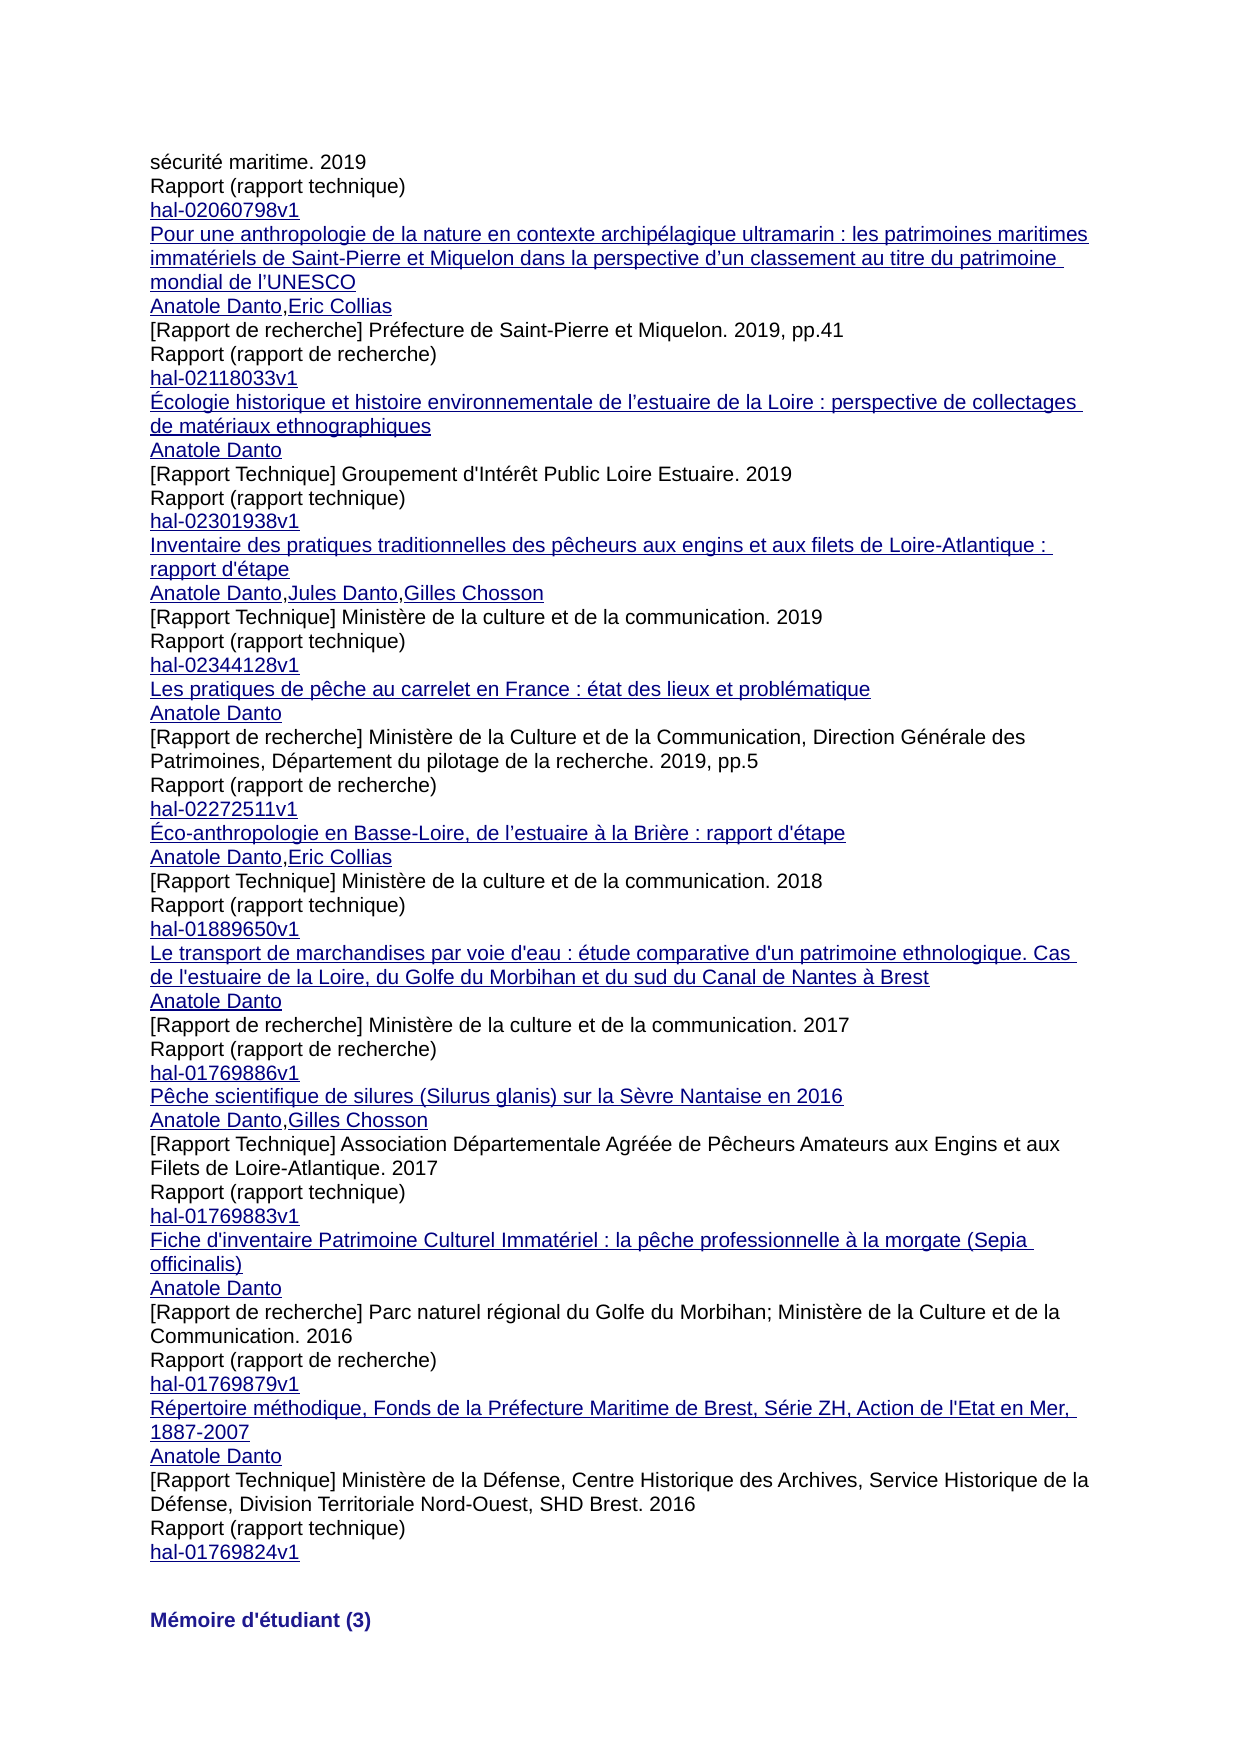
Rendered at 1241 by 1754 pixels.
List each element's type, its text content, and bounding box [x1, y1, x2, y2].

table_cell Répertoire méthodique, Fonds de la Préfecture Maritime de Brest, Série ZH, Action de l'Etat en Mer, 1887-2007 Anatole Danto [Rapport Technique] Ministère de la Défense, Centre Historique des Archives, Service Historique de la Défense, Division Territoriale Nord-Ouest, SHD Brest. 2016 Rapport (rapport technique) hal-01769824v1 [150, 1396, 1090, 1563]
table_cell Pour une anthropologie de la nature en contexte archipélagique ultramarin : les patrimoines maritimes immatériels de Saint-Pierre et Miquelon dans la perspective d’un classement au titre du patrimoine mondial de l’UNESCO Anatole Danto,Eric Collias [Rapport de recherche] Préfecture de Saint-Pierre et Miquelon. 2019, pp.41 Rapport (rapport de recherche) hal-02118033v1 [150, 222, 1090, 389]
table_cell Les pratiques de pêche au carrelet en France : état des lieux et problématique Anatole Danto [Rapport de recherche] Ministère de la Culture et de la Communication, Direction Générale des Patrimoines, Département du pilotage de la recherche. 2019, pp.5 Rapport (rapport de recherche) hal-02272511v1 [150, 677, 1090, 821]
table_cell Cartographie des Centres de sécurité des navires et de leurs antennes en France métropolitaine Anatole Danto,Léa Pertel [Rapport Technique] Ministère de la Transition écologique et solidaire, Direction générale des Infrastructures, des transports et de la mer, Direction des Affaires maritimes, Sous-direction de la sécurité maritime. 2019 Rapport (rapport technique) hal-02060798v1 [150, 150, 1090, 222]
table_cell Le transport de marchandises par voie d'eau : étude comparative d'un patrimoine ethnologique. Cas de l'estuaire de la Loire, du Golfe du Morbihan et du sud du Canal de Nantes à Brest Anatole Danto [Rapport de recherche] Ministère de la culture et de la communication. 2017 Rapport (rapport de recherche) hal-01769886v1 [150, 941, 1090, 1084]
table_cell Écologie historique et histoire environnementale de l’estuaire de la Loire : perspective de collectages de matériaux ethnographiques Anatole Danto [Rapport Technique] Groupement d'Intérêt Public Loire Estuaire. 2019 Rapport (rapport technique) hal-02301938v1 [150, 390, 1090, 533]
subtitle Mémoire d'étudiant (3) [150, 1608, 1090, 1632]
table_cell Fiche d'inventaire Patrimoine Culturel Immatériel : la pêche professionnelle à la morgate (Sepia officinalis) Anatole Danto [Rapport de recherche] Parc naturel régional du Golfe du Morbihan; Ministère de la Culture et de la Communication. 2016 Rapport (rapport de recherche) hal-01769879v1 [150, 1228, 1090, 1396]
table_cell Éco-anthropologie en Basse-Loire, de l’estuaire à la Brière : rapport d'étape Anatole Danto,Eric Collias [Rapport Technique] Ministère de la culture et de la communication. 2018 Rapport (rapport technique) hal-01889650v1 [150, 821, 1090, 941]
table_cell Pêche scientifique de silures (Silurus glanis) sur la Sèvre Nantaise en 2016 Anatole Danto,Gilles Chosson [Rapport Technique] Association Départementale Agréée de Pêcheurs Amateurs aux Engins et aux Filets de Loire-Atlantique. 2017 Rapport (rapport technique) hal-01769883v1 [150, 1084, 1090, 1228]
table_cell Inventaire des pratiques traditionnelles des pêcheurs aux engins et aux filets de Loire-Atlantique : rapport d'étape Anatole Danto,Jules Danto,Gilles Chosson [Rapport Technique] Ministère de la culture et de la communication. 2019 Rapport (rapport technique) hal-02344128v1 [150, 533, 1090, 677]
